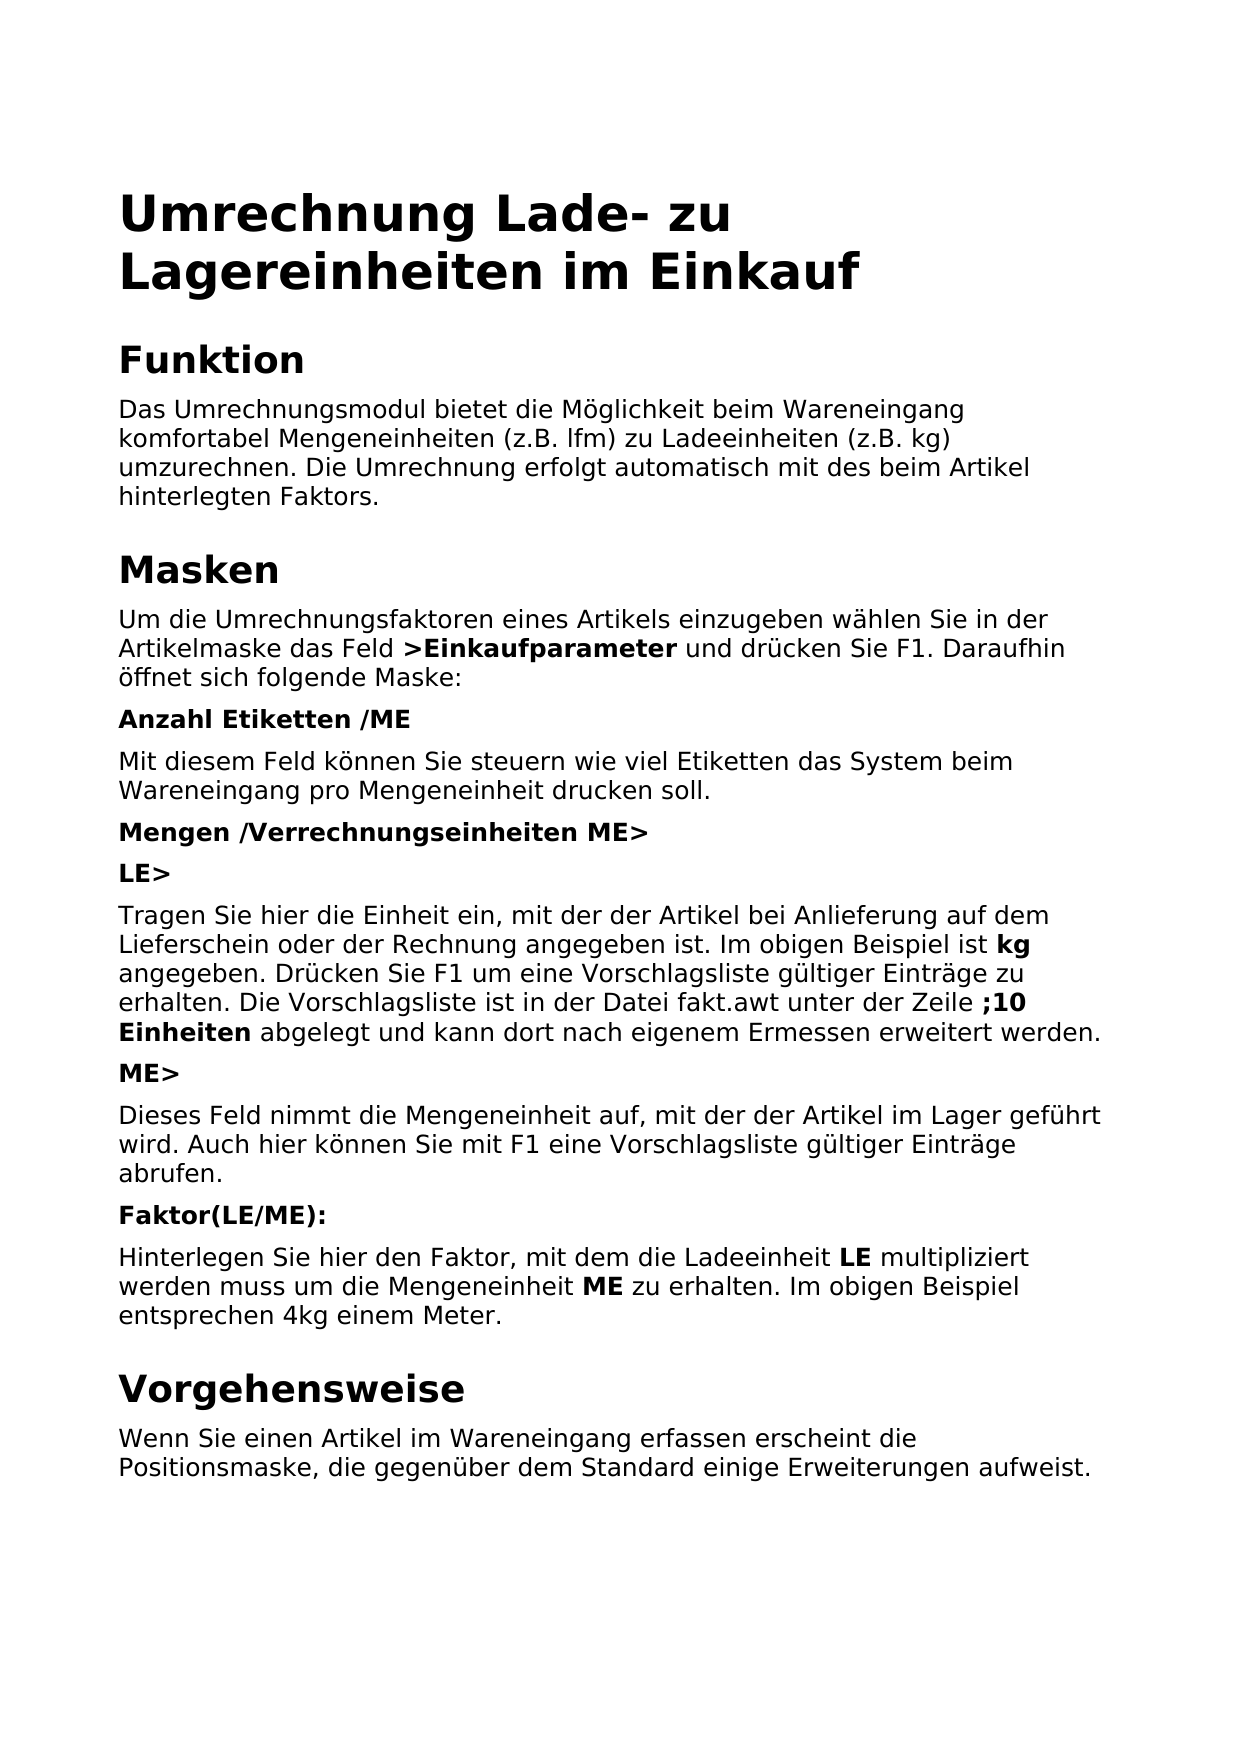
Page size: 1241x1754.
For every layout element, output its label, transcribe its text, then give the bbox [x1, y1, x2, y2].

text Mit diesem Feld können Sie steuern wie viel Etiketten das System beim Wareneingang pro Mengeneinheit drucken soll. [118, 747, 1122, 805]
subtitle Funktion [118, 339, 1122, 382]
text Mengen /Verrechnungseinheiten ME> [118, 818, 1122, 847]
text Tragen Sie hier die Einheit ein, mit der der Artikel bei Anlieferung auf dem Lieferschein oder der Rechnung angegeben ist. Im obigen Beispiel ist kg angegeben. Drücken Sie F1 um eine Vorschlagsliste gültiger Einträge zu erhalten. Die Vorschlagsliste ist in der Datei fakt.awt unter der Zeile ;10 Einheiten abgelegt und kann dort nach eigenem Ermessen erweitert werden. [118, 901, 1122, 1047]
text Um die Umrechnungsfaktoren eines Artikels einzugeben wählen Sie in der Artikelmaske das Feld >Einkaufparameter und drücken Sie F1. Daraufhin öffnet sich folgende Maske: [118, 605, 1122, 693]
text Anzahl Etiketten /ME [118, 705, 1122, 734]
text Hinterlegen Sie hier den Faktor, mit dem die Ladeeinheit LE multipliziert werden muss um die Mengeneinheit ME zu erhalten. Im obigen Beispiel entsprechen 4kg einem Meter. [118, 1243, 1122, 1330]
text Dieses Feld nimmt die Mengeneinheit auf, mit der der Artikel im Lager geführt wird. Auch hier können Sie mit F1 eine Vorschlagsliste gültiger Einträge abrufen. [118, 1101, 1122, 1188]
text LE> [118, 859, 1122, 888]
subtitle Umrechnung Lade- zu Lagereinheiten im Einkauf [118, 185, 1122, 301]
subtitle Vorgehensweise [118, 1368, 1122, 1411]
text Das Umrechnungsmodul bietet die Möglichkeit beim Wareneingang komfortabel Mengeneinheiten (z.B. lfm) zu Ladeeinheiten (z.B. kg) umzurechnen. Die Umrechnung erfolgt automatisch mit des beim Artikel hinterlegten Faktors. [118, 395, 1122, 512]
text Wenn Sie einen Artikel im Wareneingang erfassen erscheint die Positionsmaske, die gegenüber dem Standard einige Erweiterungen aufweist. [118, 1424, 1122, 1482]
text ME> [118, 1059, 1122, 1088]
subtitle Masken [118, 549, 1122, 593]
text ﻿ [118, 118, 1122, 147]
text Faktor(LE/ME): [118, 1201, 1122, 1230]
